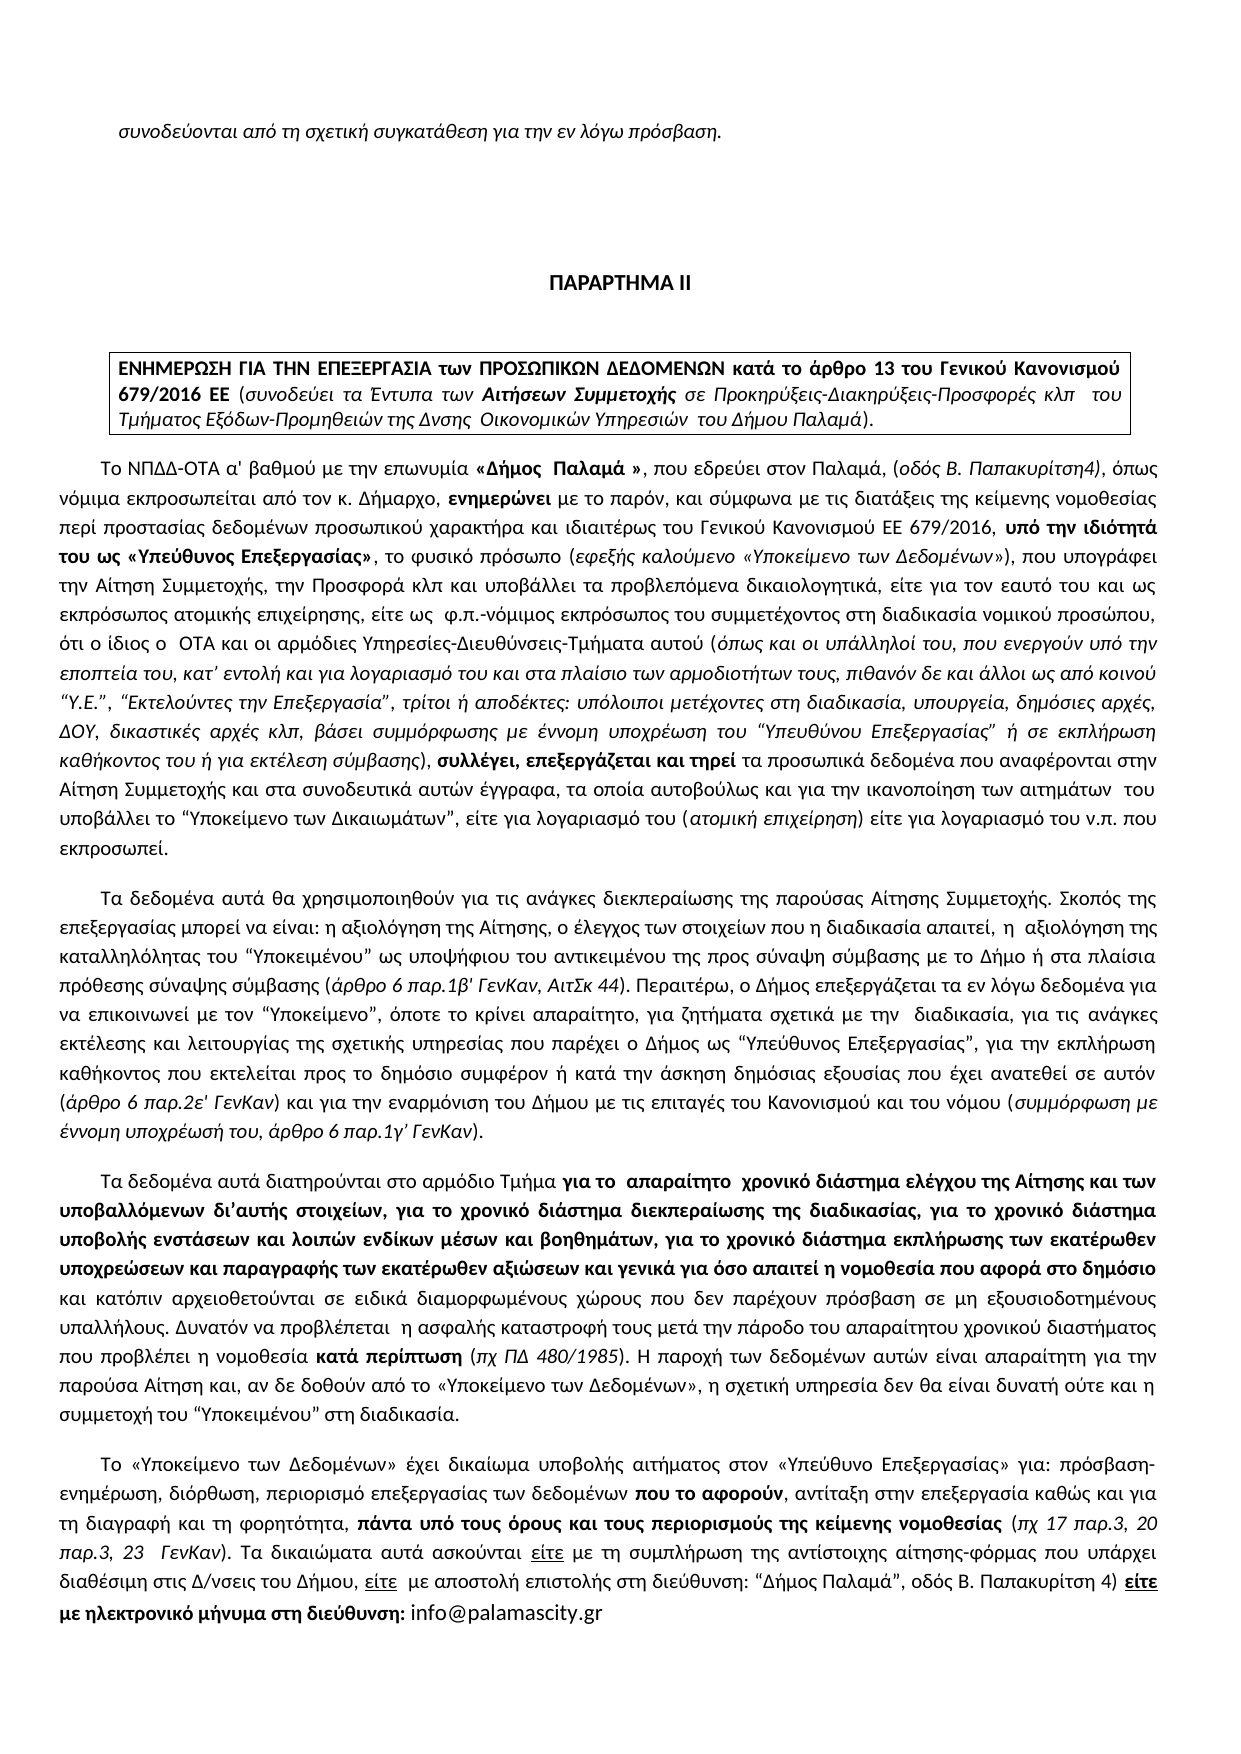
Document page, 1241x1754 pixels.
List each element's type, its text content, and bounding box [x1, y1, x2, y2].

text Τα δεδομένα αυτά θα χρησιμοποιηθούν για τις ανάγκες διεκπεραίωσης της παρούσας Αίτησης Συμμετοχής. Σκοπός της επεξεργασίας μπορεί να είναι: η αξιολόγηση της Αίτησης, ο έλεγχος των στοιχείων που η διαδικασία απαιτεί, η αξιολόγηση της καταλληλόλητας του “Υποκειμένου” ως υποψήφιου του αντικειμένου της προς σύναψη σύμβασης με το Δήμο ή στα πλαίσια πρόθεσης σύναψης σύμβασης (άρθρο 6 παρ.1β' ΓενΚαν, ΑιτΣκ 44). Περαιτέρω, ο Δήμος επεξεργάζεται τα εν λόγω δεδομένα για να επικοινωνεί με τον “Υποκείμενο”, όποτε το κρίνει απαραίτητο, για ζητήματα σχετικά με την διαδικασία, για τις ανάγκες εκτέλεσης και λειτουργίας της σχετικής υπηρεσίας που παρέχει ο Δήμος ως “Υπεύθυνος Επεξεργασίας”, για την εκπλήρωση καθήκοντος που εκτελείται προς το δημόσιο συμφέρον ή κατά την άσκηση δημόσιας εξουσίας που έχει ανατεθεί σε αυτόν (άρθρο 6 παρ.2ε' ΓενΚαν) και για την εναρμόνιση του Δήμου με τις επιταγές του Κανονισμού και του νόμου (συμμόρφωση με έννομη υποχρέωσή του, άρθρο 6 παρ.1γ’ ΓενΚαν). [59, 885, 1158, 1143]
text Τα δεδομένα αυτά διατηρούνται στο αρμόδιο Τμήμα για το απαραίτητο χρονικό διάστημα ελέγχου της Αίτησης και των υποβαλλόμενων δι’αυτής στοιχείων, για το χρονικό διάστημα διεκπεραίωσης της διαδικασίας, για το χρονικό διάστημα υποβολής ενστάσεων και λοιπών ενδίκων μέσων και βοηθημάτων, για το χρονικό διάστημα εκπλήρωσης των εκατέρωθεν υποχρεώσεων και παραγραφής των εκατέρωθεν αξιώσεων και γενικά για όσο απαιτεί η νομοθεσία που αφορά στο δημόσιο και κατόπιν αρχειοθετούνται σε ειδικά διαμορφωμένους χώρους που δεν παρέχουν πρόσβαση σε μη εξουσιοδοτημένους υπαλλήλους. Δυνατόν να προβλέπεται η ασφαλής καταστροφή τους μετά την πάροδο του απαραίτητου χρονικού διαστήματος που προβλέπει η νομοθεσία κατά περίπτωση (πχ ΠΔ 480/1985). Η παροχή των δεδομένων αυτών είναι απαραίτητη για την παρούσα Αίτηση και, αν δε δοθούν από το «Υποκείμενο των Δεδομένων», η σχετική υπηρεσία δεν θα είναι δυνατή ούτε και η συμμετοχή του “Υποκειμένου” στη διαδικασία. [59, 1168, 1158, 1427]
text ΕΝΗΜΕΡΩΣΗ ΓΙΑ ΤΗΝ ΕΠΕΞΕΡΓΑΣΙΑ των ΠΡΟΣΩΠΙΚΩΝ ΔΕΔΟΜΕΝΩΝ κατά το άρθρο 13 του Γενικού Κανονισμού 679/2016 ΕΕ (συνοδεύει τα Έντυπα των Αιτήσεων Συμμετοχής σε Προκηρύξεις-Διακηρύξεις-Προσφορές κλπ του Τμήματος Εξόδων-Προμηθειών της Δνσης Οικονομικών Υπηρεσιών του Δήμου Παλαμά). [110, 353, 1130, 434]
text συνοδεύονται από τη σχετική συγκατάθεση για την εν λόγω πρόσβαση. [118, 118, 1122, 143]
text Το «Υποκείμενο των Δεδομένων» έχει δικαίωμα υποβολής αιτήματος στον «Υπεύθυνο Επεξεργασίας» για: πρόσβαση-ενημέρωση, διόρθωση, περιορισμό επεξεργασίας των δεδομένων που το αφορούν, αντίταξη στην επεξεργασία καθώς και για τη διαγραφή και τη φορητότητα, πάντα υπό τους όρους και τους περιορισμούς της κείμενης νομοθεσίας (πχ 17 παρ.3, 20 παρ.3, 23 ΓενΚαν). Τα δικαιώματα αυτά ασκούνται είτε με τη συμπλήρωση της αντίστοιχης αίτησης-φόρμας που υπάρχει διαθέσιμη στις Δ/νσεις του Δήμου, είτε με αποστολή επιστολής στη διεύθυνση: “Δήμος Παλαμά”, οδός Β. Παπακυρίτση 4) είτε με ηλεκτρονικό μήνυμα στη διεύθυνση: info@palamascity.gr [59, 1451, 1158, 1626]
text ΠΑΡΑΡΤΗΜΑ ΙΙ [118, 268, 1122, 296]
text Το ΝΠΔΔ-ΟΤΑ α' βαθμού με την επωνυμία «Δήμος Παλαμά », που εδρεύει στον Παλαμά, (οδός Β. Παπακυρίτση4), όπως νόμιμα εκπροσωπείται από τον κ. Δήμαρχο, ενημερώνει με το παρόν, και σύμφωνα με τις διατάξεις της κείμενης νομοθεσίας περί προστασίας δεδομένων προσωπικού χαρακτήρα και ιδιαιτέρως του Γενικού Κανονισμού ΕΕ 679/2016, υπό την ιδιότητά του ως «Υπεύθυνος Επεξεργασίας», το φυσικό πρόσωπο (εφεξής καλούμενο «Υποκείμενο των Δεδομένων»), που υπογράφει την Αίτηση Συμμετοχής, την Προσφορά κλπ και υποβάλλει τα προβλεπόμενα δικαιολογητικά, είτε για τον εαυτό του και ως εκπρόσωπος ατομικής επιχείρησης, είτε ως φ.π.-νόμιμος εκπρόσωπος του συμμετέχοντος στη διαδικασία νομικού προσώπου, ότι ο ίδιος ο ΟΤΑ και οι αρμόδιες Υπηρεσίες-Διευθύνσεις-Τμήματα αυτού (όπως και οι υπάλληλοί του, που ενεργούν υπό την εποπτεία του, κατ’ εντολή και για λογαριασμό του και στα πλαίσιο των αρμοδιοτήτων τους, πιθανόν δε και άλλοι ως από κοινού “Υ.Ε.”, “Εκτελούντες την Επεξεργασία”, τρίτοι ή αποδέκτες: υπόλοιποι μετέχοντες στη διαδικασία, υπουργεία, δημόσιες αρχές, ΔΟΥ, δικαστικές αρχές κλπ, βάσει συμμόρφωσης με έννομη υποχρέωση του “Υπευθύνου Επεξεργασίας” ή σε εκπλήρωση καθήκοντος του ή για εκτέλεση σύμβασης), συλλέγει, επεξεργάζεται και τηρεί τα προσωπικά δεδομένα που αναφέρονται στην Αίτηση Συμμετοχής και στα συνοδευτικά αυτών έγγραφα, τα οποία αυτοβούλως και για την ικανοποίηση των αιτημάτων του υποβάλλει το “Υποκείμενο των Δικαιωμάτων”, είτε για λογαριασμό του (ατομική επιχείρηση) είτε για λογαριασμό του ν.π. που εκπροσωπεί. [59, 456, 1158, 860]
